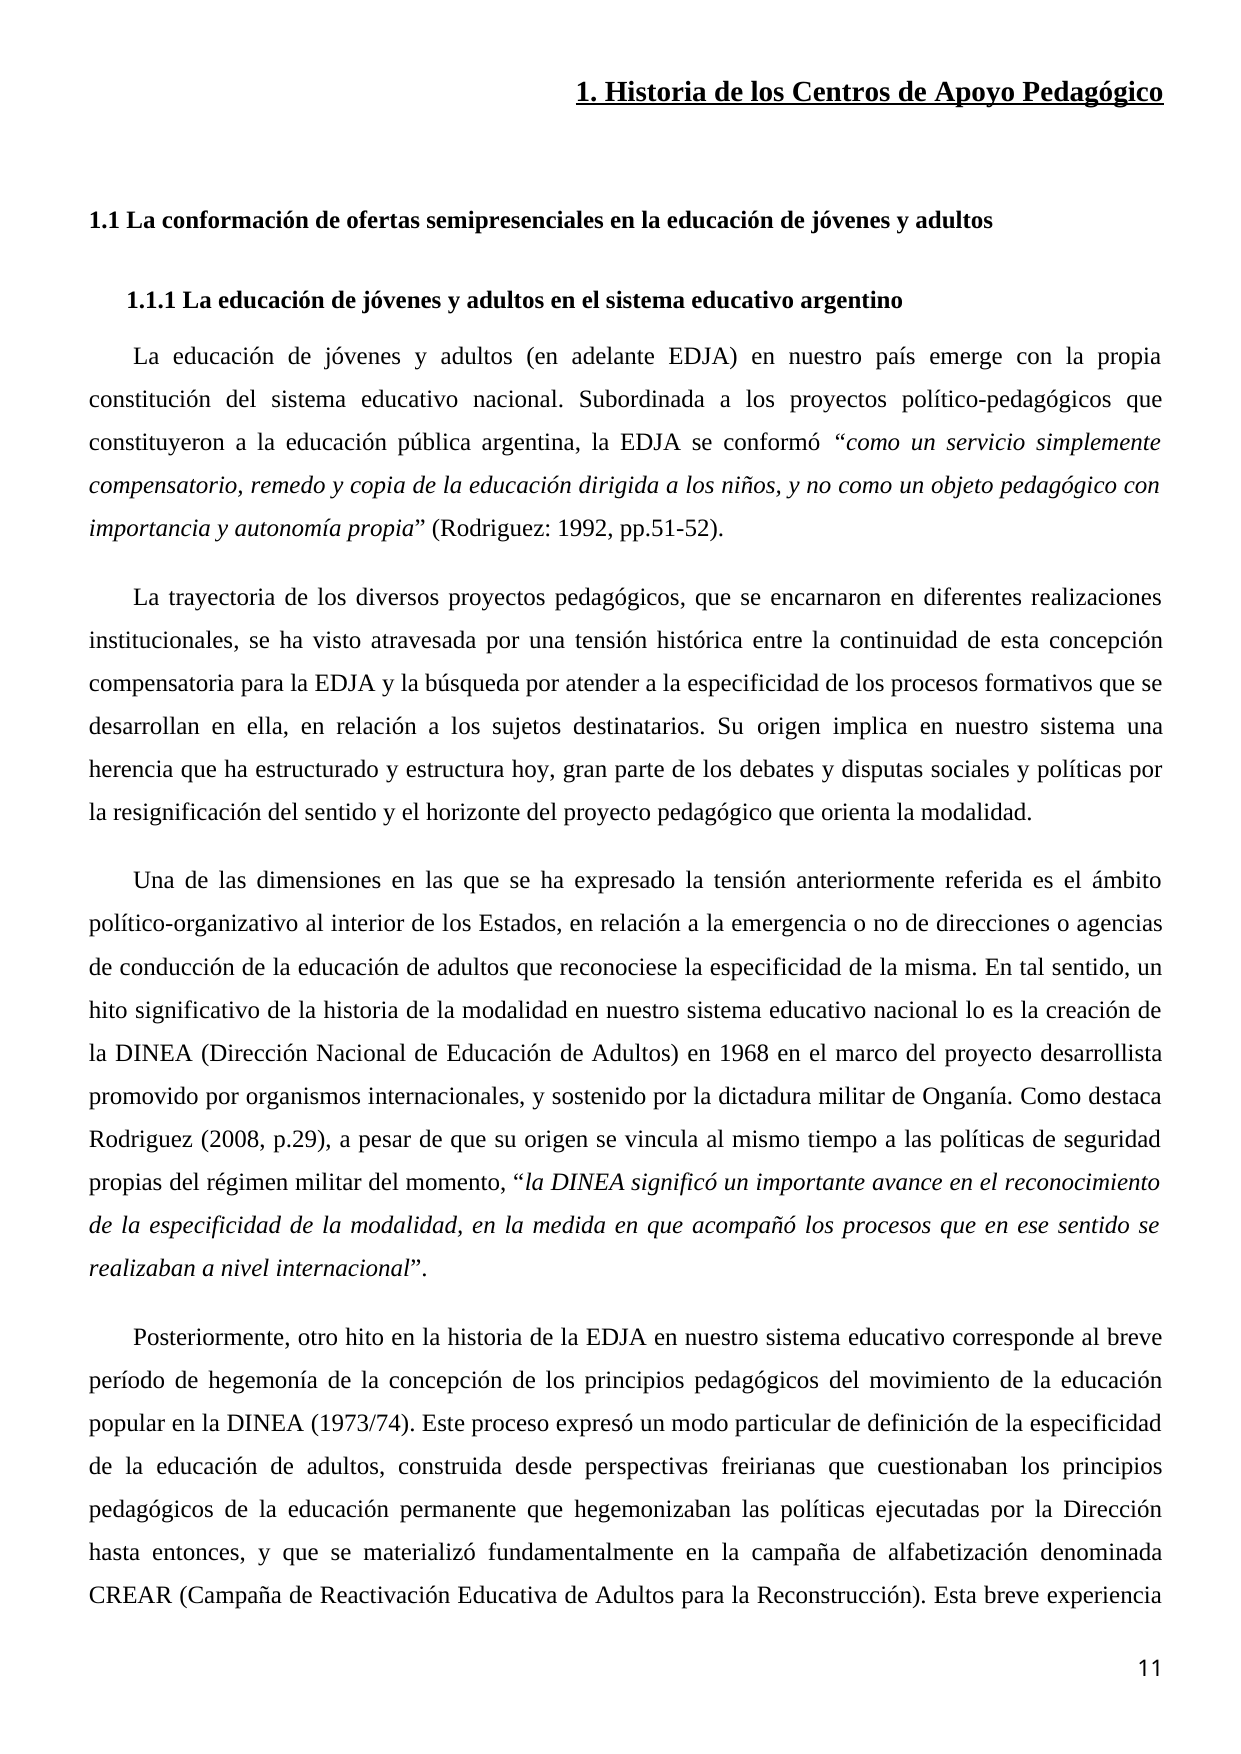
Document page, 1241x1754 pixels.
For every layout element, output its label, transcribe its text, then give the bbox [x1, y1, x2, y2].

text 1.1.1 La educación de jóvenes y adultos en el sistema educativo argentino [89, 285, 1163, 314]
text Posteriormente, otro hito en la historia de la EDJA en nuestro sistema educativo corresponde al breve período de hegemonía de la concepción de los principios pedagógicos del movimiento de la educación popular en la DINEA (1973/74). Este proceso expresó un modo particular de definición de la especificidad de la educación de adultos, construida desde perspectivas freirianas que cuestionaban los principios pedagógicos de la educación permanente que hegemonizaban las políticas ejecutadas por la Dirección hasta entonces, y que se materializó fundamentalmente en la campaña de alfabetización denominada CREAR (Campaña de Reactivación Educativa de Adultos para la Reconstrucción). Esta breve experiencia [89, 1322, 1163, 1609]
text 1.1 La conformación de ofertas semipresenciales en la educación de jóvenes y adultos [89, 205, 1163, 233]
text Una de las dimensiones en las que se ha expresado la tensión anteriormente referida es el ámbito político-organizativo al interior de los Estados, en relación a la emergencia o no de direcciones o agencias de conducción de la educación de adultos que reconociese la especificidad de la misma. En tal sentido, un hito significativo de la historia de la modalidad en nuestro sistema educativo nacional lo es la creación de la DINEA (Dirección Nacional de Educación de Adultos) en 1968 en el marco del proyecto desarrollista promovido por organismos internacionales, y sostenido por la dictadura militar de Onganía. Como destaca Rodriguez (2008, p.29), a pesar de que su origen se vincula al mismo tiempo a las políticas de seguridad propias del régimen militar del momento, “la DINEA significó un importante avance en el reconocimiento de la especificidad de la modalidad, en la medida en que acompañó los procesos que en ese sentido se realizaban a nivel internacional”. [89, 865, 1163, 1282]
text 1. Historia de los Centros de Apoyo Pedagógico [89, 74, 1163, 107]
text La educación de jóvenes y adultos (en adelante EDJA) en nuestro país emerge con la propia constitución del sistema educativo nacional. Subordinada a los proyectos político-pedagógicos que constituyeron a la educación pública argentina, la EDJA se conformó “como un servicio simplemente compensatorio, remedo y copia de la educación dirigida a los niños, y no como un objeto pedagógico con importancia y autonomía propia” (Rodriguez: 1992, pp.51-52). [89, 341, 1163, 542]
text La trayectoria de los diversos proyectos pedagógicos, que se encarnaron en diferentes realizaciones institucionales, se ha visto atravesada por una tensión histórica entre la continuidad de esta concepción compensatoria para la EDJA y la búsqueda por atender a la especificidad de los procesos formativos que se desarrollan en ella, en relación a los sujetos destinatarios. Su origen implica en nuestro sistema una herencia que ha estructurado y estructura hoy, gran parte de los debates y disputas sociales y políticas por la resignificación del sentido y el horizonte del proyecto pedagógico que orienta la modalidad. [89, 582, 1163, 826]
